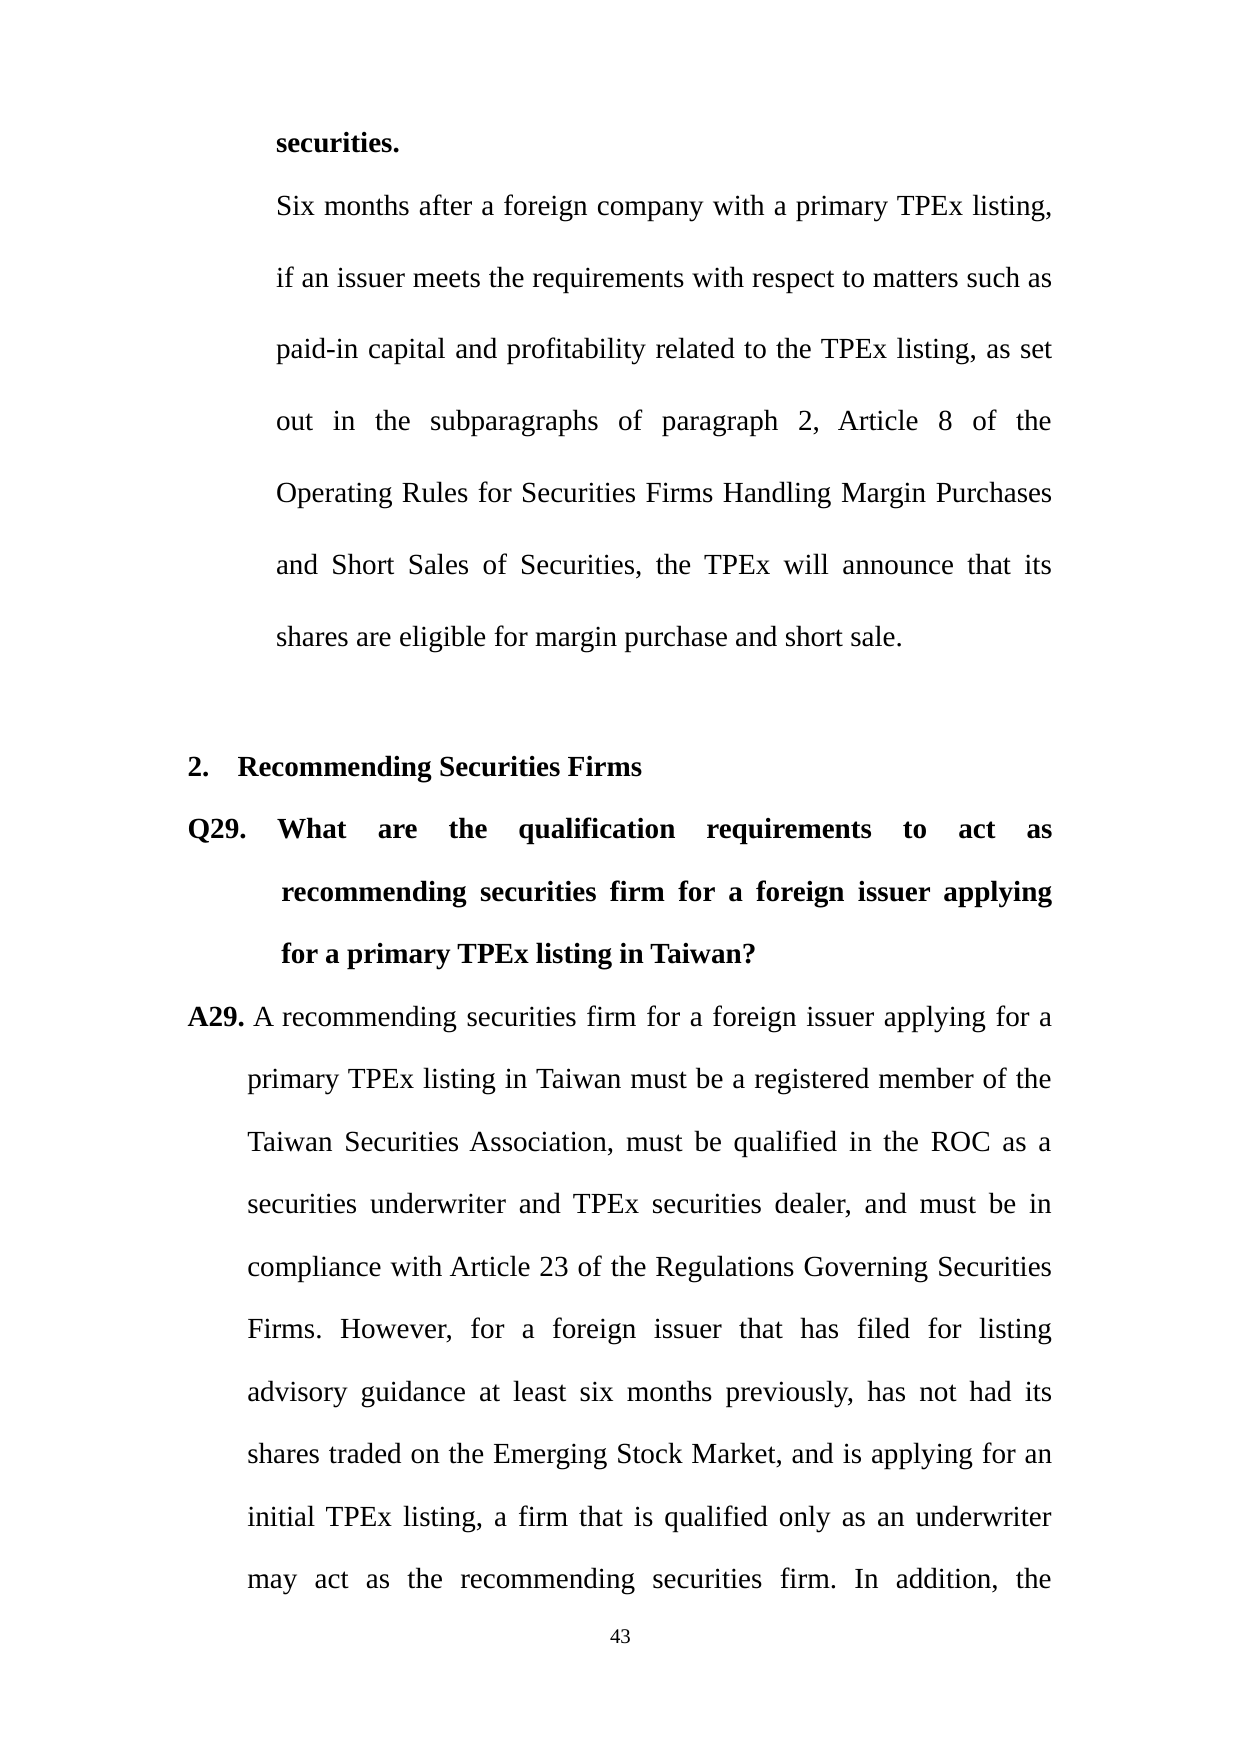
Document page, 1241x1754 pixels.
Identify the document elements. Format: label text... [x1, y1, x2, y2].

text securities. [246, 100, 1053, 163]
text Q29. What are the qualification requirements to act as recommending securities firm for a foreign issuer applying for a primary TPEx listing in Taiwan? [187, 787, 1053, 974]
text A29. A recommending securities firm for a foreign issuer applying for a primary TPEx listing in Taiwan must be a registered member of the Taiwan Securities Association, must be qualified in the ROC as a securities underwriter and TPEx securities dealer, and must be in compliance with Article 23 of the Regulations Governing Securities Firms. However, for a foreign issuer that has filed for listing advisory guidance at least six months previously, has not had its shares traded on the Emerging Stock Market, and is applying for an initial TPEx listing, a firm that is qualified only as an underwriter may act as the recommending securities firm. In addition, the [187, 974, 1053, 1599]
text Six months after a foreign company with a primary TPEx listing, if an issuer meets the requirements with respect to matters such as paid-in capital and profitability related to the TPEx listing, as set out in the subparagraphs of paragraph 2, Article 8 of the Operating Rules for Securities Firms Handling Margin Purchases and Short Sales of Securities, the TPEx will announce that its shares are eligible for margin purchase and short sale. [276, 163, 1053, 657]
list Recommending Securities Firms [187, 724, 1053, 787]
